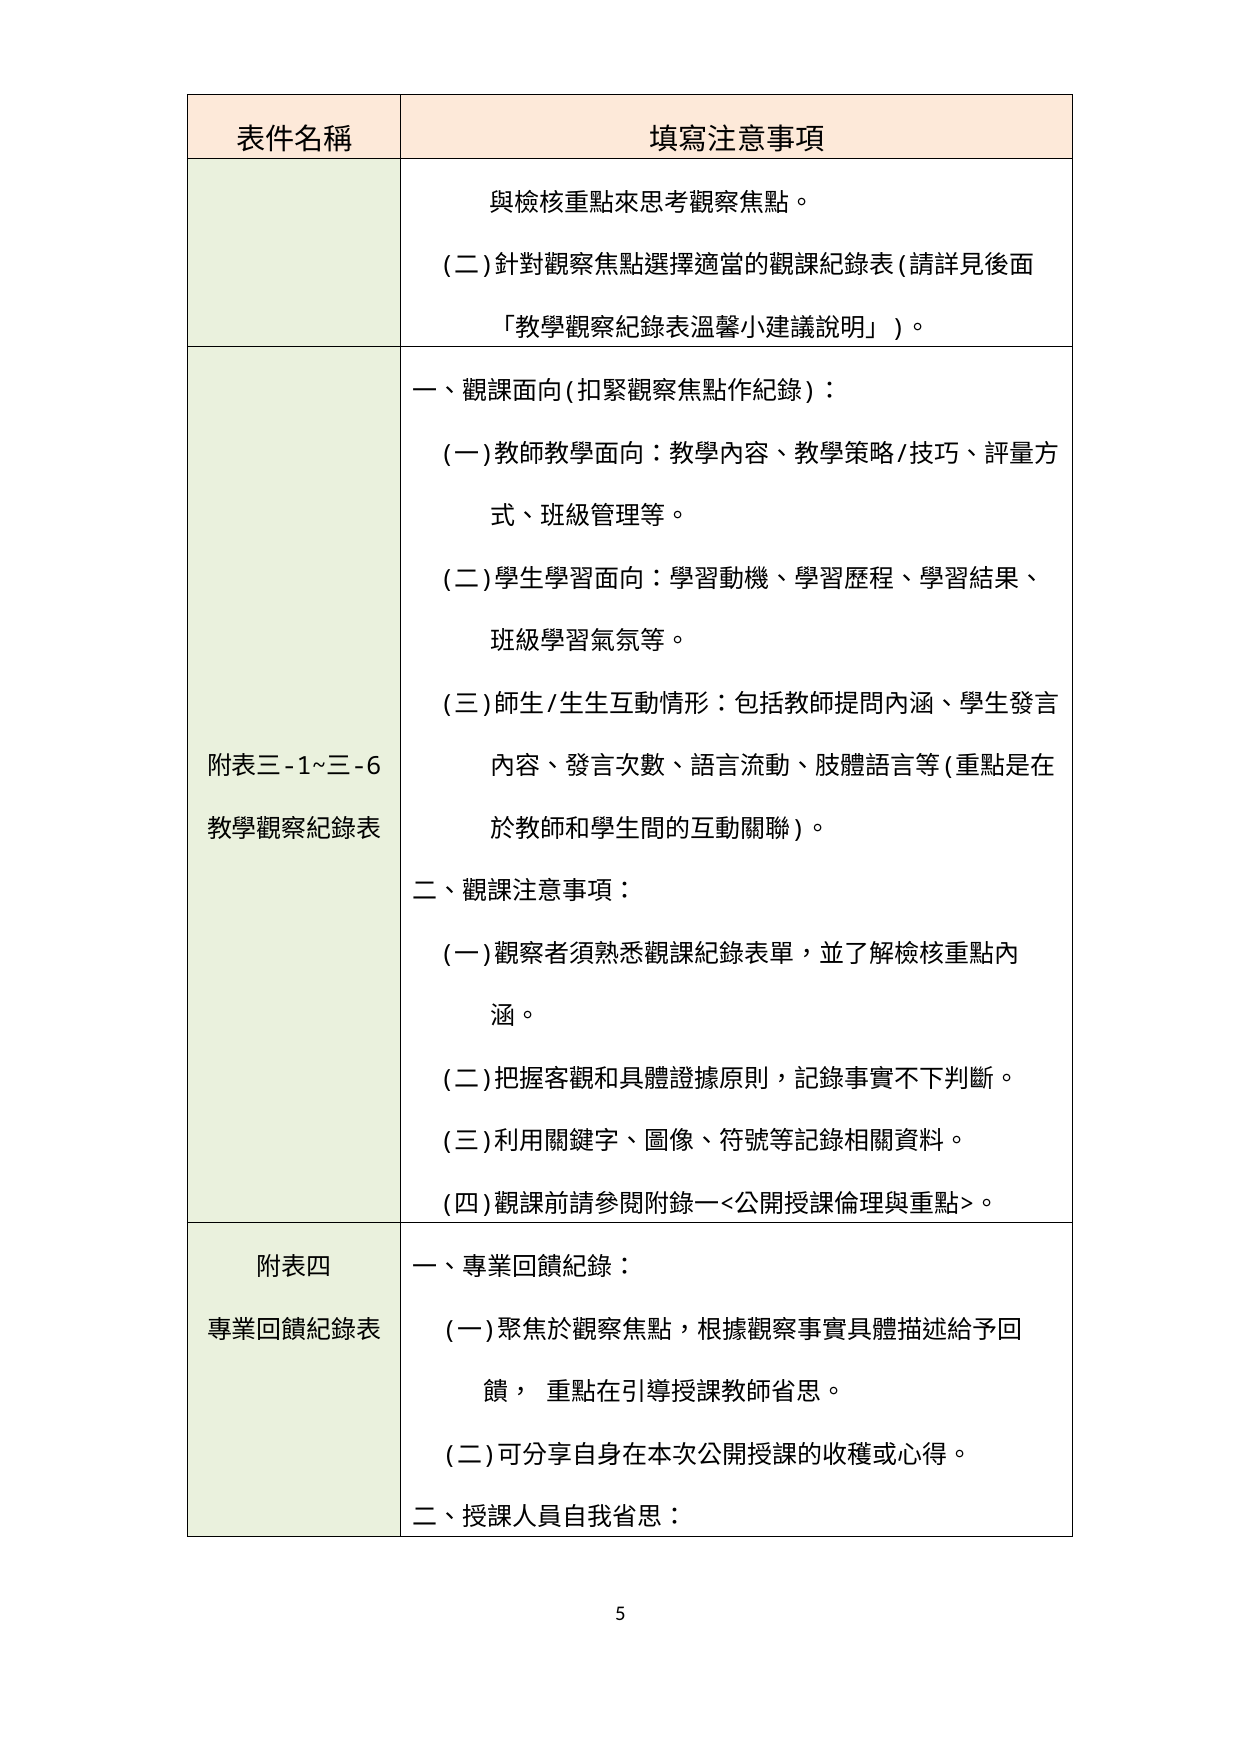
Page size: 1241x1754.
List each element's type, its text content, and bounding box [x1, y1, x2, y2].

table_cell 附表三-1~三-6 教學觀察紀錄表 [188, 347, 400, 1222]
table_header 表件名稱 [188, 95, 400, 158]
table_header 填寫注意事項 [401, 95, 1072, 158]
table_cell [188, 159, 400, 346]
table_cell 與檢核重點來思考觀察焦點。 (二)針對觀察焦點選擇適當的觀課紀錄表(請詳見後面「教學觀察紀錄表溫馨小建議說明」)。 [401, 159, 1072, 346]
table_cell 一、觀課面向(扣緊觀察焦點作紀錄)： (一)教師教學面向：教學內容、教學策略/技巧、評量方式、班級管理等。 (二)學生學習面向：學習動機、學習歷程、學習結果、班級學習氣氛等。 (三)師生/生生互動情形：包括教師提問內涵、學生發言內容、發言次數、語言流動、肢體語言等(重點是在於教師和學生間的互動關聯)。 二、觀課注意事項： (一)觀察者須熟悉觀課紀錄表單，並了解檢核重點內涵。 (二)把握客觀和具體證據原則，記錄事實不下判斷。 (三)利用關鍵字、圖像、符號等記錄相關資料。 (四)觀課前請參閱附錄一<公開授課倫理與重點>。 [401, 347, 1072, 1222]
table_cell 一、專業回饋紀錄： (一)聚焦於觀察焦點，根據觀察事實具體描述給予回饋， 重點在引導授課教師省思。 (二)可分享自身在本次公開授課的收穫或心得。 二、授課人員自我省思： [401, 1223, 1072, 1536]
table_cell 附表四 專業回饋紀錄表 [188, 1223, 400, 1536]
